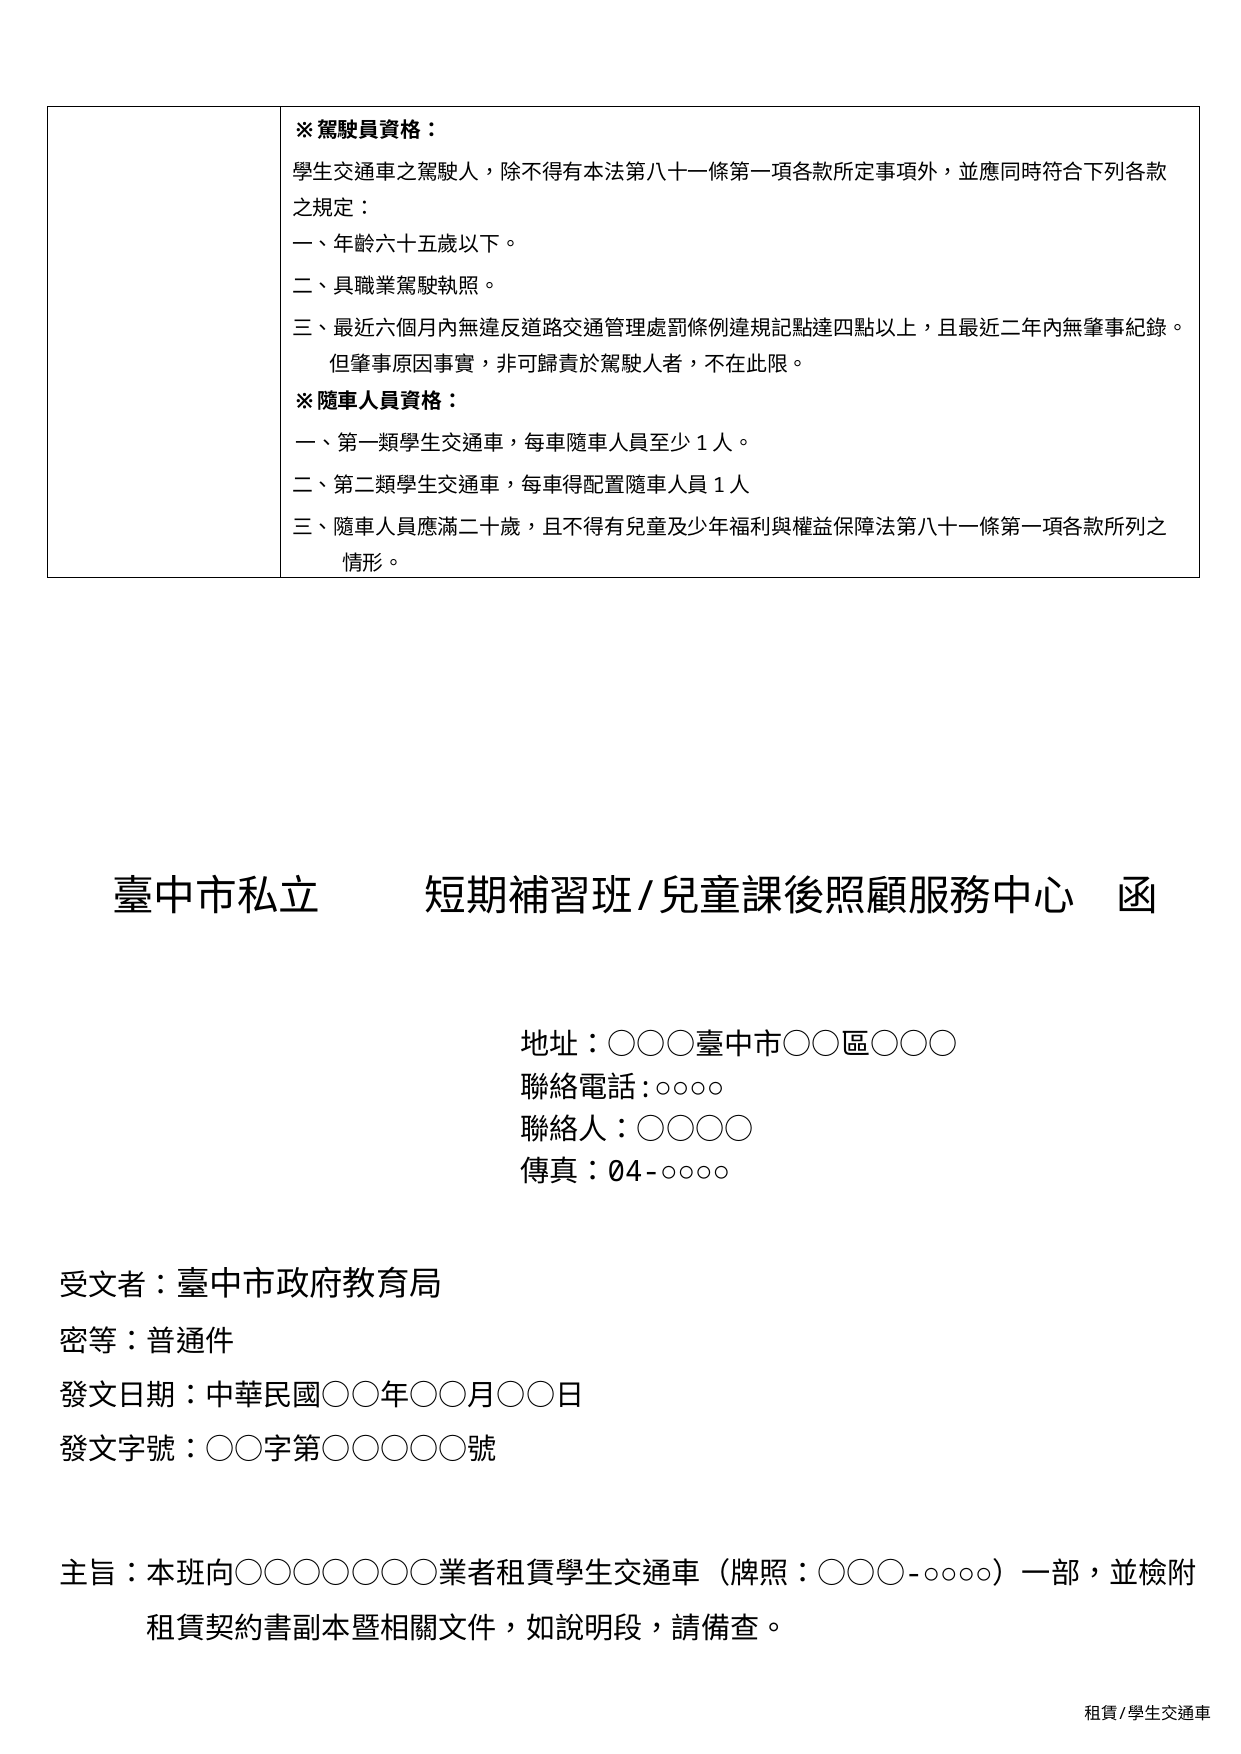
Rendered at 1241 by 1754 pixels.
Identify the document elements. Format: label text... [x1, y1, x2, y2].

text 主旨：本班向○○○○○○○業者租賃學生交通車（牌照：○○○-○○○○）一部，並檢附租賃契約書副本暨相關文件，如說明段，請備查。 [59, 1541, 1211, 1649]
text 密等：普通件 [59, 1317, 1211, 1359]
text 地址：○○○臺中市○○區○○○ [59, 1021, 1211, 1063]
text 受文者：臺中市政府教育局 [59, 1257, 1211, 1305]
text 聯絡電話:○○○○ [59, 1063, 1211, 1106]
table_cell ※駕駛員資格： 學生交通車之駕駛人，除不得有本法第八十一條第一項各款所定事項外，並應同時符合下列各款 之規定： 一、年齡六十五歲以下。 二、具職業駕駛執照。 三、最近六個月內無違反道路交通管理處罰條例違規記點達四點以上，且最近二年內無肇事紀錄。 但肇事原因事實，非可歸責於駕駛人者，不在此限。 ※隨車人員資格： 一、第一類學生交通車，每車隨車人員至少1人。 二、第二類學生交通車，每車得配置隨車人員1人 三、隨車人員應滿二十歲，且不得有兒童及少年福利與權益保障法第八十一條第一項各款所列之 情形。 [281, 107, 1199, 577]
text 發文日期：中華民國○○年○○月○○日 [59, 1371, 1211, 1414]
text 聯絡人：○○○○ [59, 1106, 1211, 1148]
text 發文字號：○○字第○○○○○號 [59, 1426, 1211, 1468]
table_cell [48, 107, 280, 577]
text 傳真：04-○○○○ [59, 1148, 1211, 1190]
text 臺中市私立 短期補習班/兒童課後照顧服務中心 函 [59, 862, 1211, 922]
